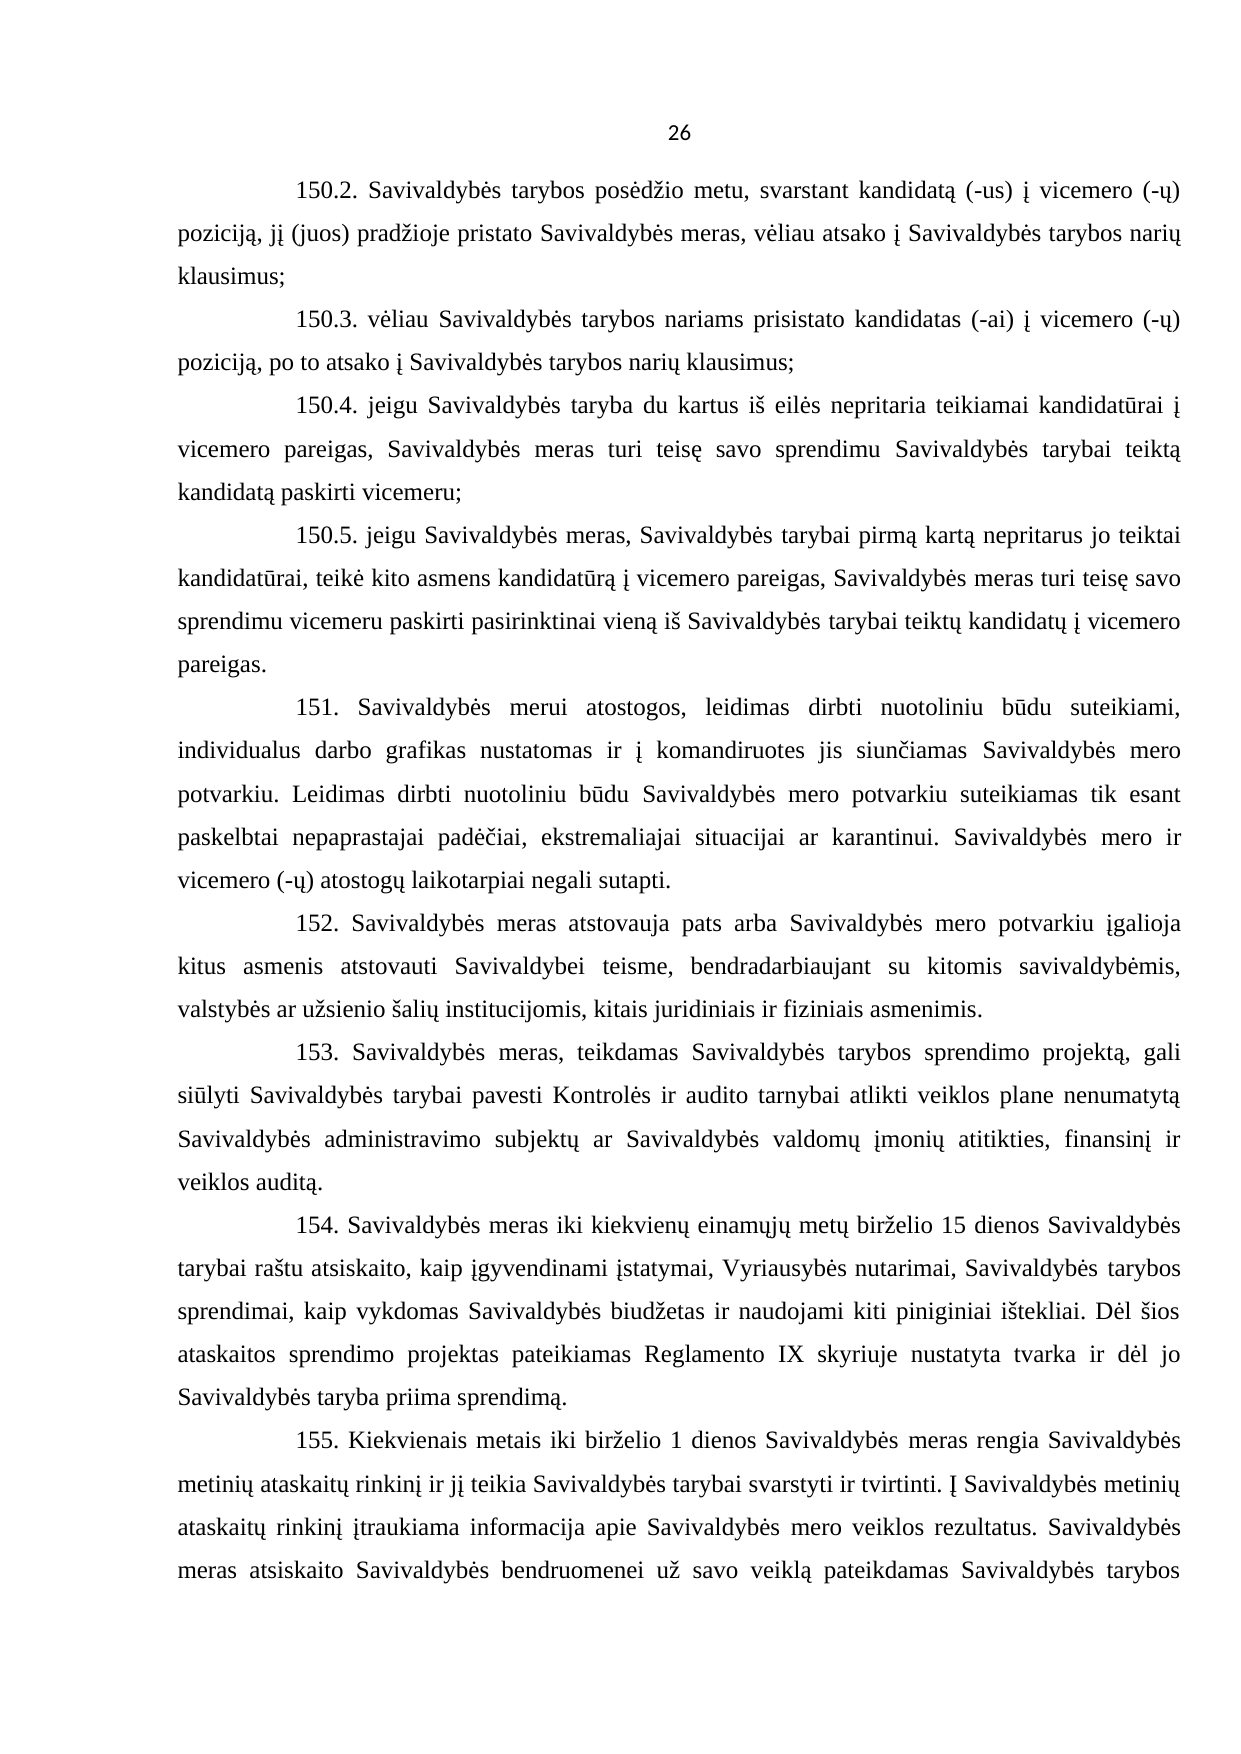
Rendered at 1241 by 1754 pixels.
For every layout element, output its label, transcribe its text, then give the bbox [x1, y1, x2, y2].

text 150.3. vėliau Savivaldybės tarybos nariams prisistato kandidatas (-ai) į vicemero (-ų) poziciją, po to atsako į Savivaldybės tarybos narių klausimus; [177, 304, 1181, 376]
text 150.4. jeigu Savivaldybės taryba du kartus iš eilės nepritaria teikiamai kandidatūrai į vicemero pareigas, Savivaldybės meras turi teisę savo sprendimu Savivaldybės tarybai teiktą kandidatą paskirti vicemeru; [177, 391, 1181, 506]
text 150.5. jeigu Savivaldybės meras, Savivaldybės tarybai pirmą kartą nepritarus jo teiktai kandidatūrai, teikė kito asmens kandidatūrą į vicemero pareigas, Savivaldybės meras turi teisę savo sprendimu vicemeru paskirti pasirinktinai vieną iš Savivaldybės tarybai teiktų kandidatų į vicemero pareigas. [177, 520, 1181, 678]
text 155. Kiekvienais metais iki birželio 1 dienos Savivaldybės meras rengia Savivaldybės metinių ataskaitų rinkinį ir jį teikia Savivaldybės tarybai svarstyti ir tvirtinti. Į Savivaldybės metinių ataskaitų rinkinį įtraukiama informacija apie Savivaldybės mero veiklos rezultatus. Savivaldybės meras atsiskaito Savivaldybės bendruomenei už savo veiklą pateikdamas Savivaldybės tarybos [177, 1426, 1181, 1584]
text 150.2. Savivaldybės tarybos posėdžio metu, svarstant kandidatą (-us) į vicemero (-ų) poziciją, jį (juos) pradžioje pristato Savivaldybės meras, vėliau atsako į Savivaldybės tarybos narių klausimus; [177, 175, 1181, 290]
text 152. Savivaldybės meras atstovauja pats arba Savivaldybės mero potvarkiu įgalioja kitus asmenis atstovauti Savivaldybei teisme, bendradarbiaujant su kitomis savivaldybėmis, valstybės ar užsienio šalių institucijomis, kitais juridiniais ir fiziniais asmenimis. [177, 908, 1181, 1023]
text 153. Savivaldybės meras, teikdamas Savivaldybės tarybos sprendimo projektą, gali siūlyti Savivaldybės tarybai pavesti Kontrolės ir audito tarnybai atlikti veiklos plane nenumatytą Savivaldybės administravimo subjektų ar Savivaldybės valdomų įmonių atitikties, finansinį ir veiklos auditą. [177, 1037, 1181, 1196]
text 151. Savivaldybės merui atostogos, leidimas dirbti nuotoliniu būdu suteikiami, individualus darbo grafikas nustatomas ir į komandiruotes jis siunčiamas Savivaldybės mero potvarkiu. Leidimas dirbti nuotoliniu būdu Savivaldybės mero potvarkiu suteikiamas tik esant paskelbtai nepaprastajai padėčiai, ekstremaliajai situacijai ar karantinui. Savivaldybės mero ir vicemero (-ų) atostogų laikotarpiai negali sutapti. [177, 692, 1181, 894]
text 154. Savivaldybės meras iki kiekvienų einamųjų metų birželio 15 dienos Savivaldybės tarybai raštu atsiskaito, kaip įgyvendinami įstatymai, Vyriausybės nutarimai, Savivaldybės tarybos sprendimai, kaip vykdomas Savivaldybės biudžetas ir naudojami kiti piniginiai ištekliai. Dėl šios ataskaitos sprendimo projektas pateikiamas Reglamento IX skyriuje nustatyta tvarka ir dėl jo Savivaldybės taryba priima sprendimą. [177, 1210, 1181, 1411]
